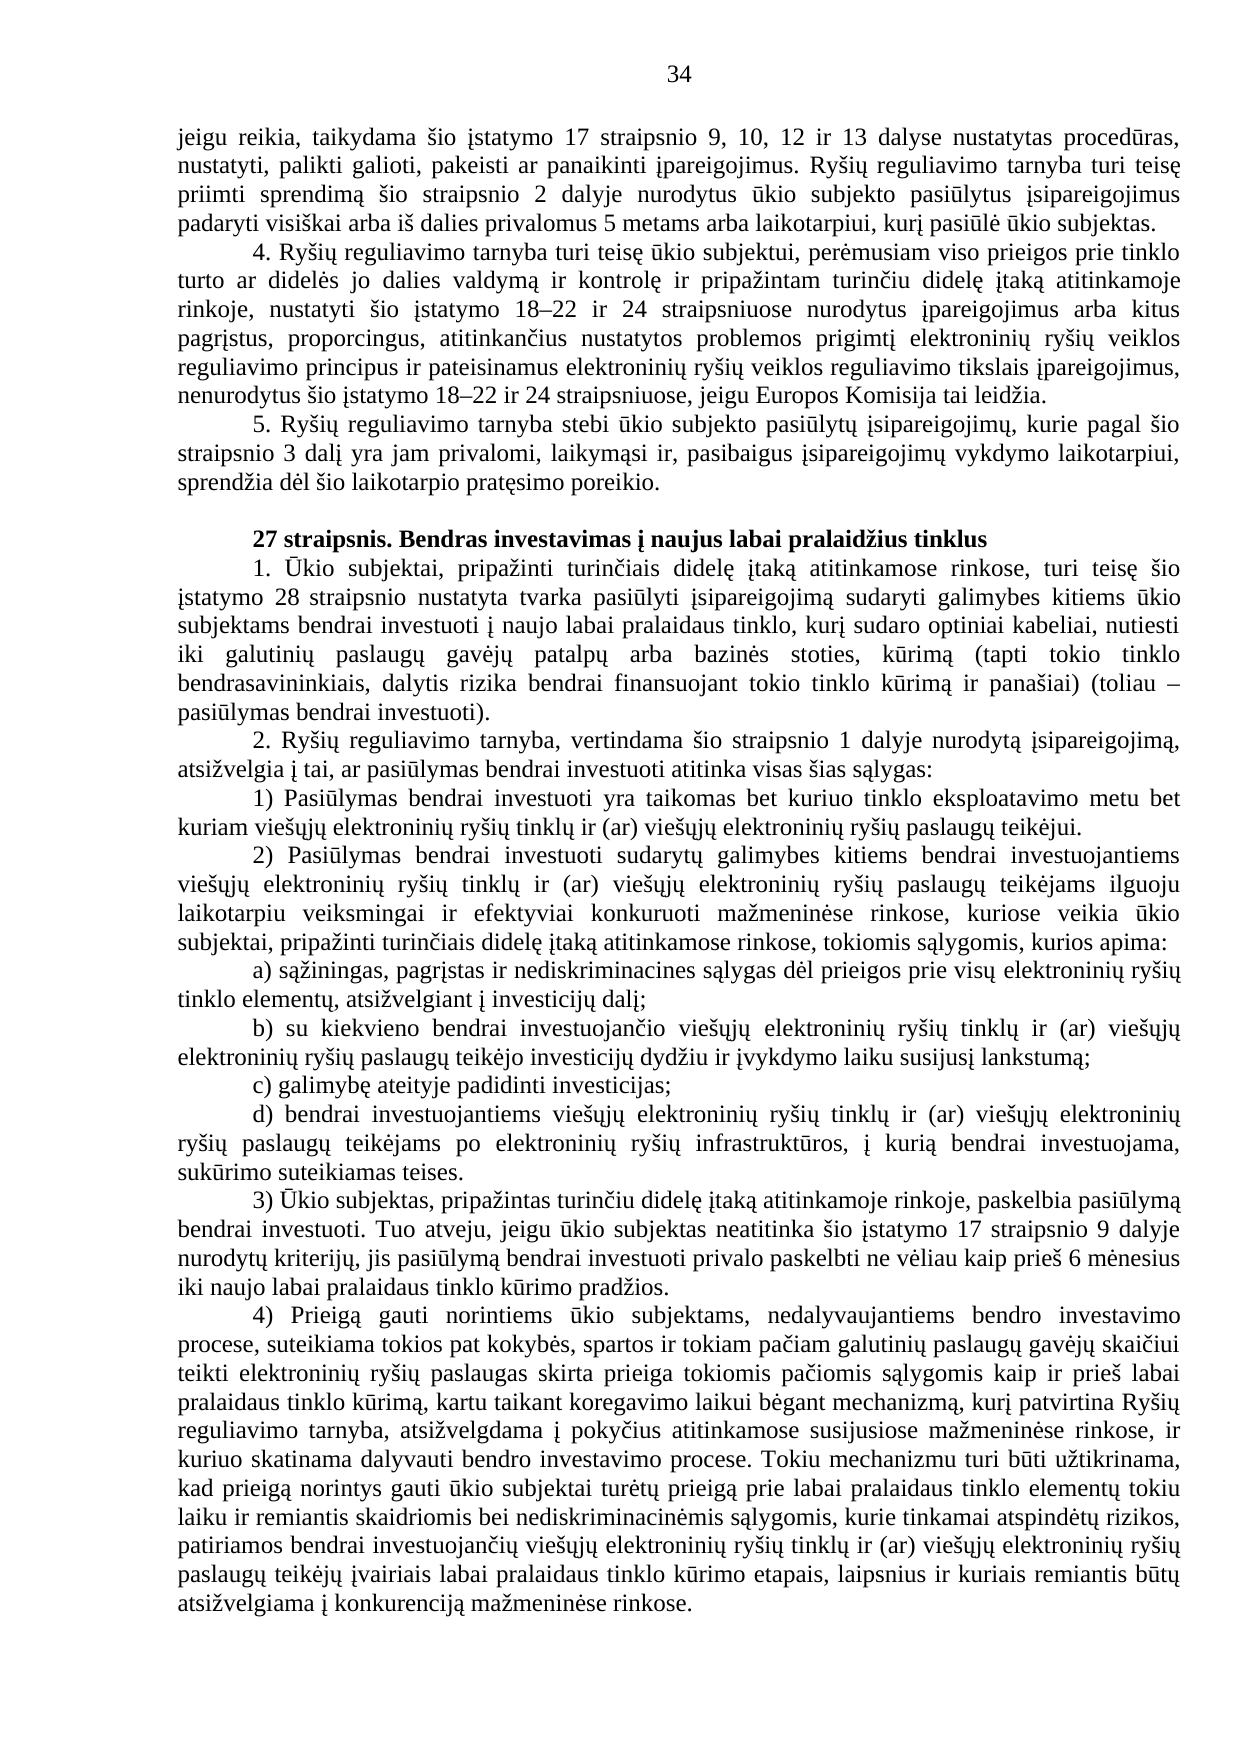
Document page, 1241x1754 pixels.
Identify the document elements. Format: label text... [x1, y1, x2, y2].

text 2. Ryšių reguliavimo tarnyba, vertindama šio straipsnio 1 dalyje nurodytą įsipareigojimą, atsižvelgia į tai, ar pasiūlymas bendrai investuoti atitinka visas šias sąlygas: [177, 726, 1181, 783]
text 2) Pasiūlymas bendrai investuoti sudarytų galimybes kitiems bendrai investuojantiems viešųjų elektroninių ryšių tinklų ir (ar) viešųjų elektroninių ryšių paslaugų teikėjams ilguoju laikotarpiu veiksmingai ir efektyviai konkuruoti mažmeninėse rinkose, kuriose veikia ūkio subjektai, pripažinti turinčiais didelę įtaką atitinkamose rinkose, tokiomis sąlygomis, kurios apima: [177, 841, 1181, 956]
text a) sąžiningas, pagrįstas ir nediskriminacines sąlygas dėl prieigos prie visų elektroninių ryšių tinklo elementų, atsižvelgiant į investicijų dalį; [177, 956, 1181, 1013]
text c) galimybę ateityje padidinti investicijas; [177, 1071, 1181, 1099]
text 1. Ūkio subjektai, pripažinti turinčiais didelę įtaką atitinkamose rinkose, turi teisę šio įstatymo 28 straipsnio nustatyta tvarka pasiūlyti įsipareigojimą sudaryti galimybes kitiems ūkio subjektams bendrai investuoti į naujo labai pralaidaus tinklo, kurį sudaro optiniai kabeliai, nutiesti iki galutinių paslaugų gavėjų patalpų arba bazinės stoties, kūrimą (tapti tokio tinklo bendrasavininkiais, dalytis rizika bendrai finansuojant tokio tinklo kūrimą ir panašiai) (toliau – pasiūlymas bendrai investuoti). [177, 553, 1181, 726]
text d) bendrai investuojantiems viešųjų elektroninių ryšių tinklų ir (ar) viešųjų elektroninių ryšių paslaugų teikėjams po elektroninių ryšių infrastruktūros, į kurią bendrai investuojama, sukūrimo suteikiamas teises. [177, 1099, 1181, 1186]
text 27 straipsnis. Bendras investavimas į naujus labai pralaidžius tinklus [177, 524, 1181, 553]
text 3) Ūkio subjektas, pripažintas turinčiu didelę įtaką atitinkamoje rinkoje, paskelbia pasiūlymą bendrai investuoti. Tuo atveju, jeigu ūkio subjektas neatitinka šio įstatymo 17 straipsnio 9 dalyje nurodytų kriterijų, jis pasiūlymą bendrai investuoti privalo paskelbti ne vėliau kaip prieš 6 mėnesius iki naujo labai pralaidaus tinklo kūrimo pradžios. [177, 1186, 1181, 1301]
text 1) Pasiūlymas bendrai investuoti yra taikomas bet kuriuo tinklo eksploatavimo metu bet kuriam viešųjų elektroninių ryšių tinklų ir (ar) viešųjų elektroninių ryšių paslaugų teikėjui. [177, 783, 1181, 841]
text b) su kiekvieno bendrai investuojančio viešųjų elektroninių ryšių tinklų ir (ar) viešųjų elektroninių ryšių paslaugų teikėjo investicijų dydžiu ir įvykdymo laiku susijusį lankstumą; [177, 1013, 1181, 1071]
text 4) Prieigą gauti norintiems ūkio subjektams, nedalyvaujantiems bendro investavimo procese, suteikiama tokios pat kokybės, spartos ir tokiam pačiam galutinių paslaugų gavėjų skaičiui teikti elektroninių ryšių paslaugas skirta prieiga tokiomis pačiomis sąlygomis kaip ir prieš labai pralaidaus tinklo kūrimą, kartu taikant koregavimo laikui bėgant mechanizmą, kurį patvirtina Ryšių reguliavimo tarnyba, atsižvelgdama į pokyčius atitinkamose susijusiose mažmeninėse rinkose, ir kuriuo skatinama dalyvauti bendro investavimo procese. Tokiu mechanizmu turi būti užtikrinama, kad prieigą norintys gauti ūkio subjektai turėtų prieigą prie labai pralaidaus tinklo elementų tokiu laiku ir remiantis skaidriomis bei nediskriminacinėmis sąlygomis, kurie tinkamai atspindėtų rizikos, patiriamos bendrai investuojančių viešųjų elektroninių ryšių tinklų ir (ar) viešųjų elektroninių ryšių paslaugų teikėjų įvairiais labai pralaidaus tinklo kūrimo etapais, laipsnius ir kuriais remiantis būtų atsižvelgiama į konkurenciją mažmeninėse rinkose. [177, 1301, 1181, 1617]
text 4. Ryšių reguliavimo tarnyba turi teisę ūkio subjektui, perėmusiam viso prieigos prie tinklo turto ar didelės jo dalies valdymą ir kontrolę ir pripažintam turinčiu didelę įtaką atitinkamoje rinkoje, nustatyti šio įstatymo 18–22 ir 24 straipsniuose nurodytus įpareigojimus arba kitus pagrįstus, proporcingus, atitinkančius nustatytos problemos prigimtį elektroninių ryšių veiklos reguliavimo principus ir pateisinamus elektroninių ryšių veiklos reguliavimo tikslais įpareigojimus, nenurodytus šio įstatymo 18–22 ir 24 straipsniuose, jeigu Europos Komisija tai leidžia. [177, 237, 1181, 409]
text 5. Ryšių reguliavimo tarnyba stebi ūkio subjekto pasiūlytų įsipareigojimų, kurie pagal šio straipsnio 3 dalį yra jam privalomi, laikymąsi ir, pasibaigus įsipareigojimų vykdymo laikotarpiui, sprendžia dėl šio laikotarpio pratęsimo poreikio. [177, 409, 1181, 496]
text jeigu reikia, taikydama šio įstatymo 17 straipsnio 9, 10, 12 ir 13 dalyse nustatytas procedūras, nustatyti, palikti galioti, pakeisti ar panaikinti įpareigojimus. Ryšių reguliavimo tarnyba turi teisę priimti sprendimą šio straipsnio 2 dalyje nurodytus ūkio subjekto pasiūlytus įsipareigojimus padaryti visiškai arba iš dalies privalomus 5 metams arba laikotarpiui, kurį pasiūlė ūkio subjektas. [177, 122, 1181, 237]
